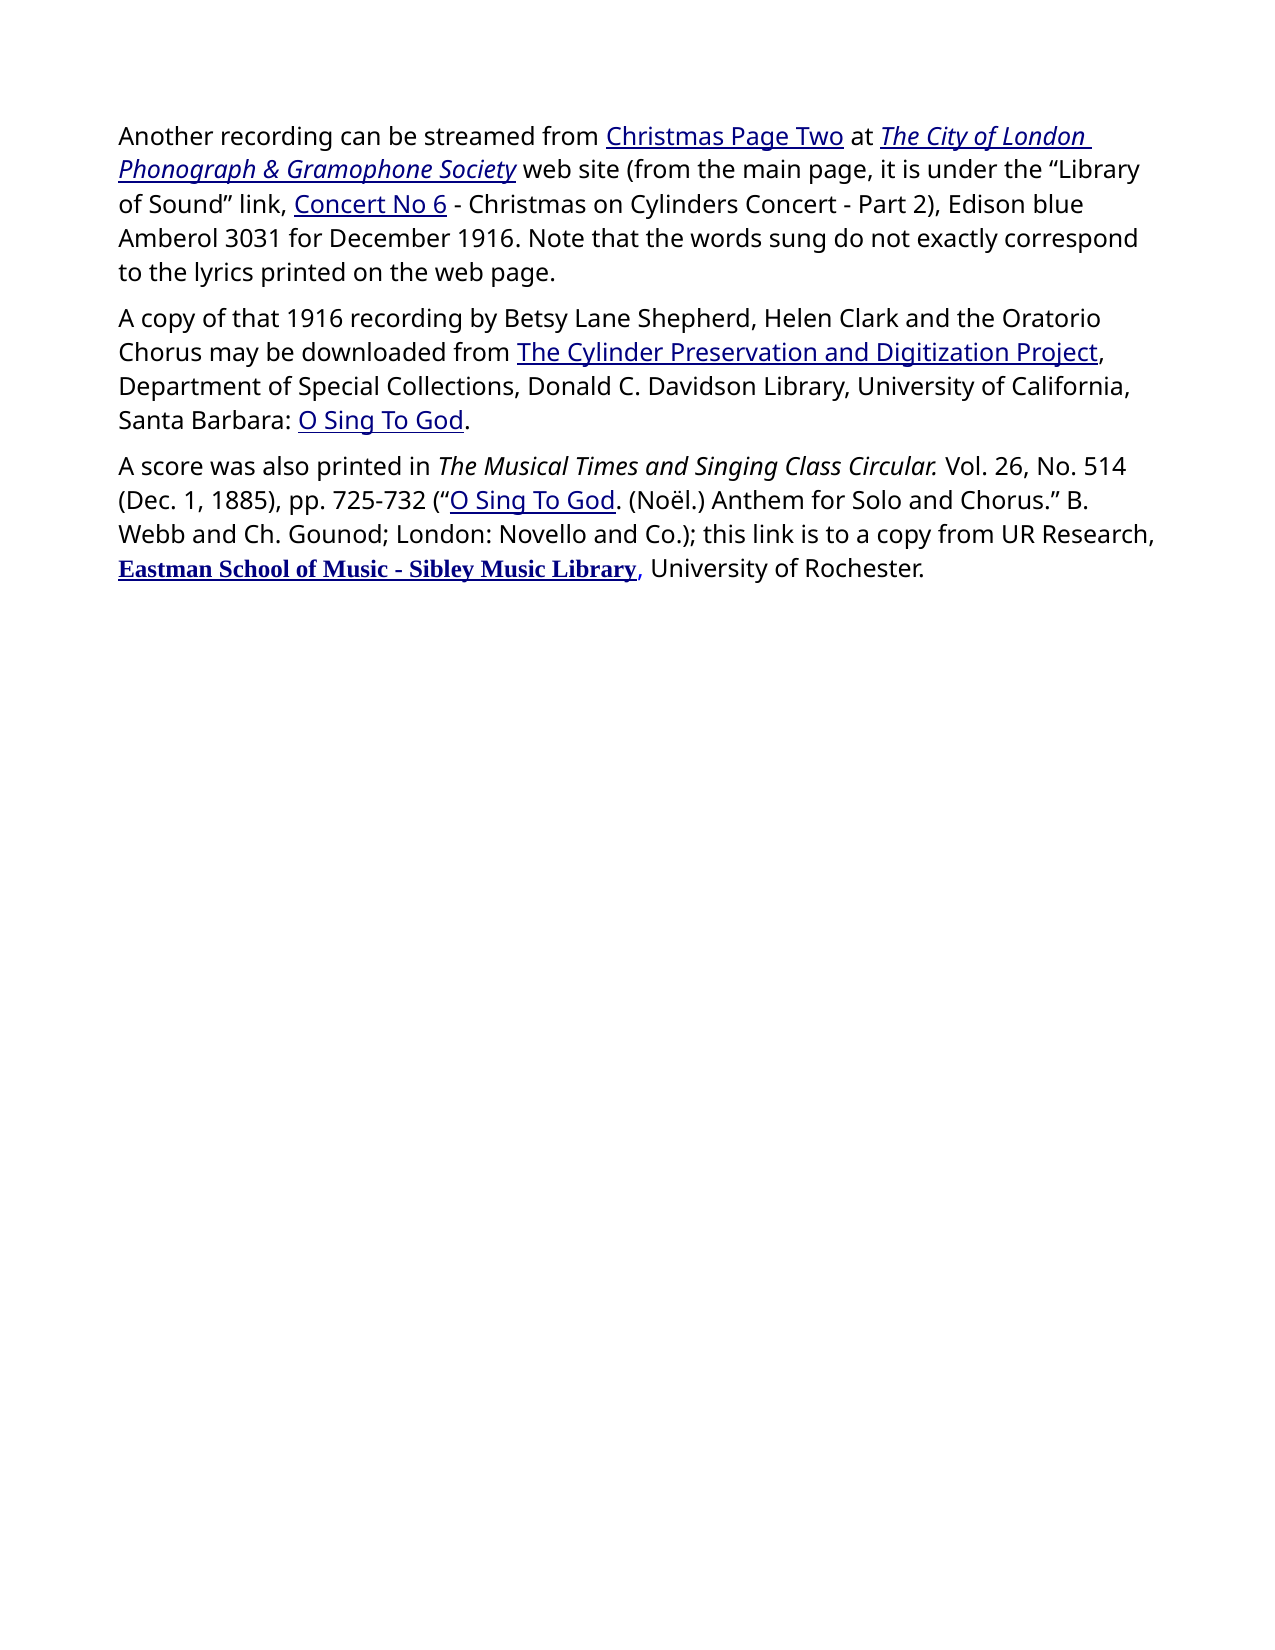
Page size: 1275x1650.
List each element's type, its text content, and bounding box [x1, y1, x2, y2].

text A copy of that 1916 recording by Betsy Lane Shepherd, Helen Clark and the Oratorio Chorus may be downloaded from The Cylinder Preservation and Digitization Project, Department of Special Collections, Donald C. Davidson Library, University of California, Santa Barbara: O Sing To God. [118, 301, 1157, 437]
text A score was also printed in The Musical Times and Singing Class Circular. Vol. 26, No. 514 (Dec. 1, 1885), pp. 725-732 (“O Sing To God. (Noël.) Anthem for Solo and Chorus.” B. Webb and Ch. Gounod; London: Novello and Co.); this link is to a copy from UR Research, Eastman School of Music - Sibley Music Library, University of Rochester. [118, 449, 1157, 585]
text Another recording can be streamed from Christmas Page Two at The City of London Phonograph & Gramophone Society web site (from the main page, it is under the “Library of Sound” link, Concert No 6 - Christmas on Cylinders Concert - Part 2), Edison blue Amberol 3031 for December 1916. Note that the words sung do not exactly correspond to the lyrics printed on the web page. [118, 118, 1157, 288]
